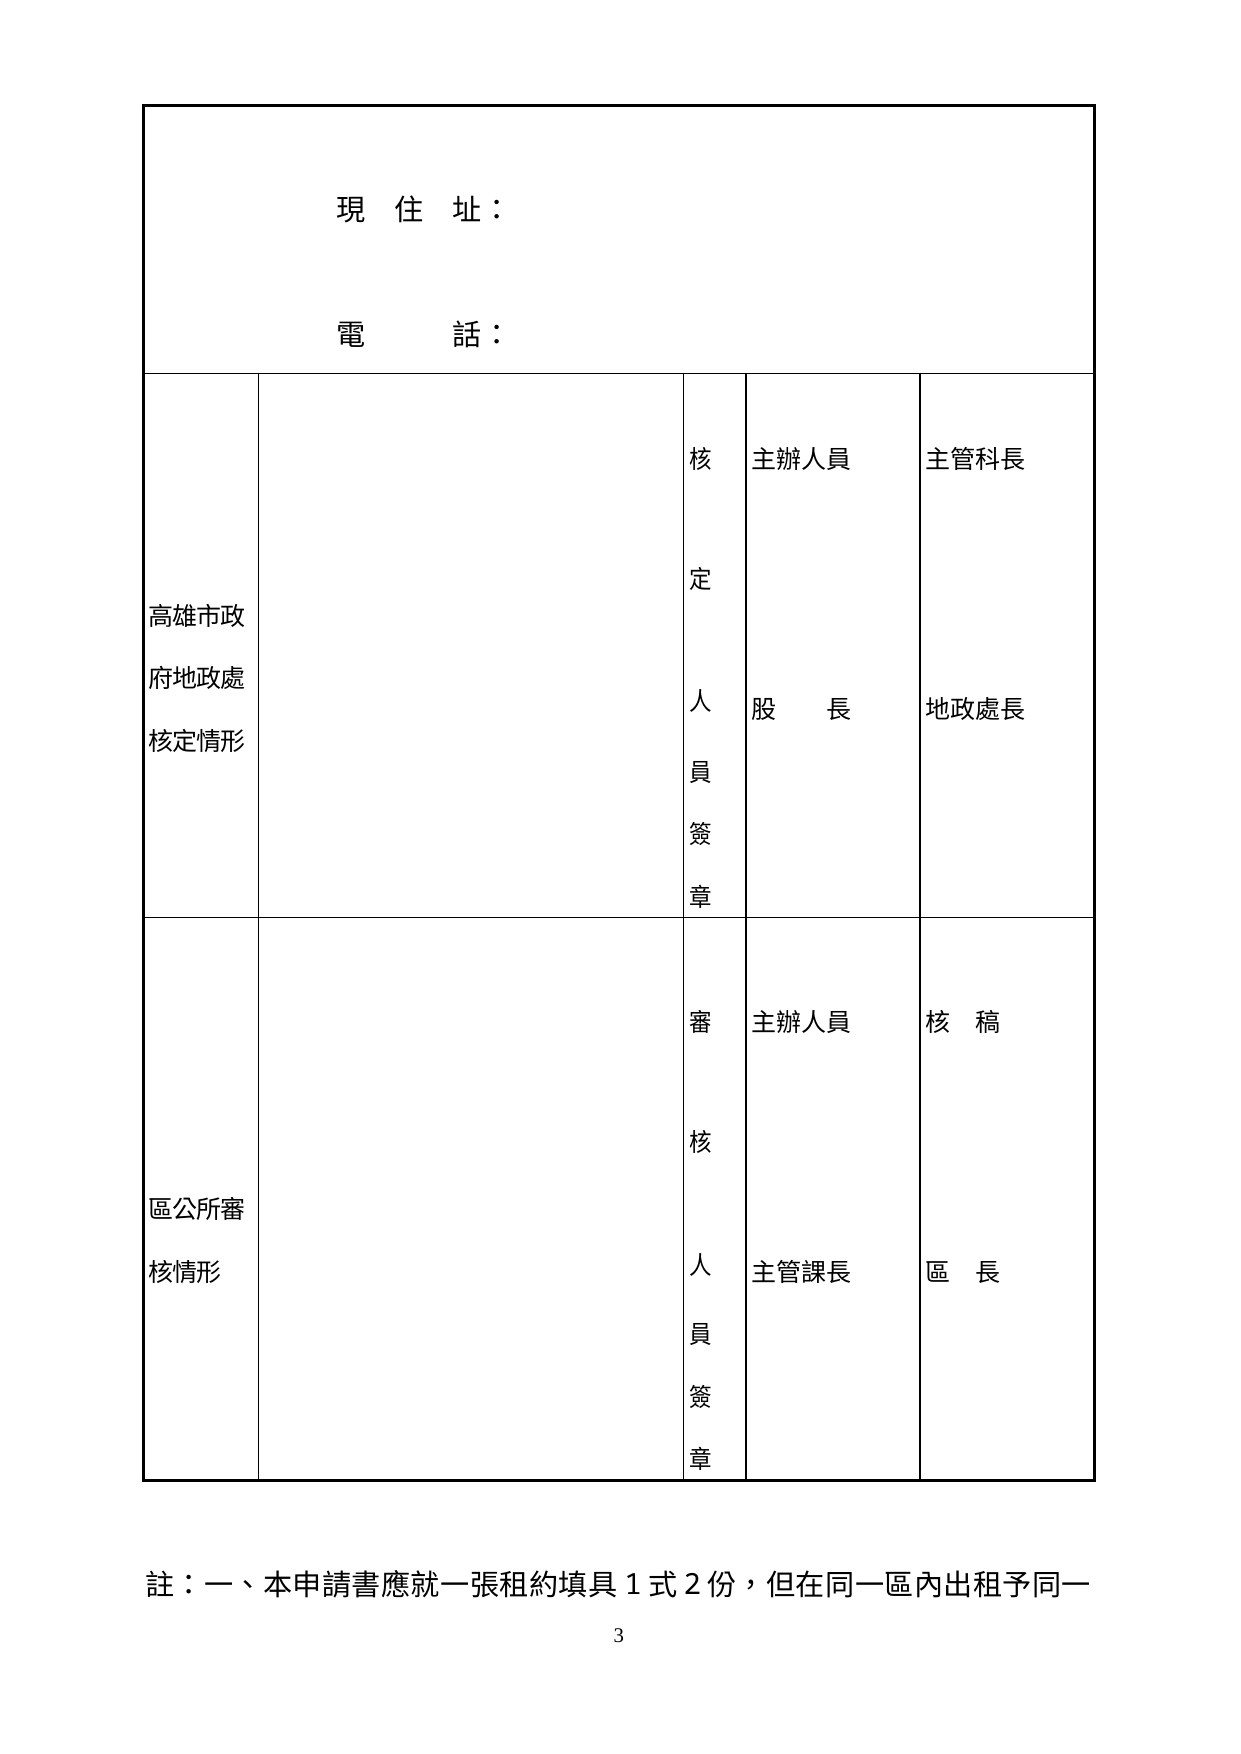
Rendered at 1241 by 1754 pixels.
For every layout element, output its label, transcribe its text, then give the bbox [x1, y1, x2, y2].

table_cell 主辦人員 股 長 [747, 374, 919, 916]
table_cell 核 定 人 員 簽 章 [684, 374, 745, 916]
table_cell 區公所審核情形 [145, 918, 258, 1479]
table_cell 核稿 區長 [921, 918, 1093, 1479]
table_cell 審 核 人 員 簽 章 [684, 918, 745, 1479]
table_cell 主辦人員 主管課長 [747, 918, 919, 1479]
table_cell [259, 374, 683, 916]
table_cell 高雄市政府地政處核定情形 [145, 374, 258, 916]
table_cell [259, 918, 683, 1479]
table_cell 現 住 址： 電 話： [145, 107, 1093, 373]
text 註：一、本申請書應就一張租約填具1式2份，但在同一區內出租予同一 [145, 1541, 1091, 1604]
table_cell 主管科長 地政處長 [921, 374, 1093, 916]
